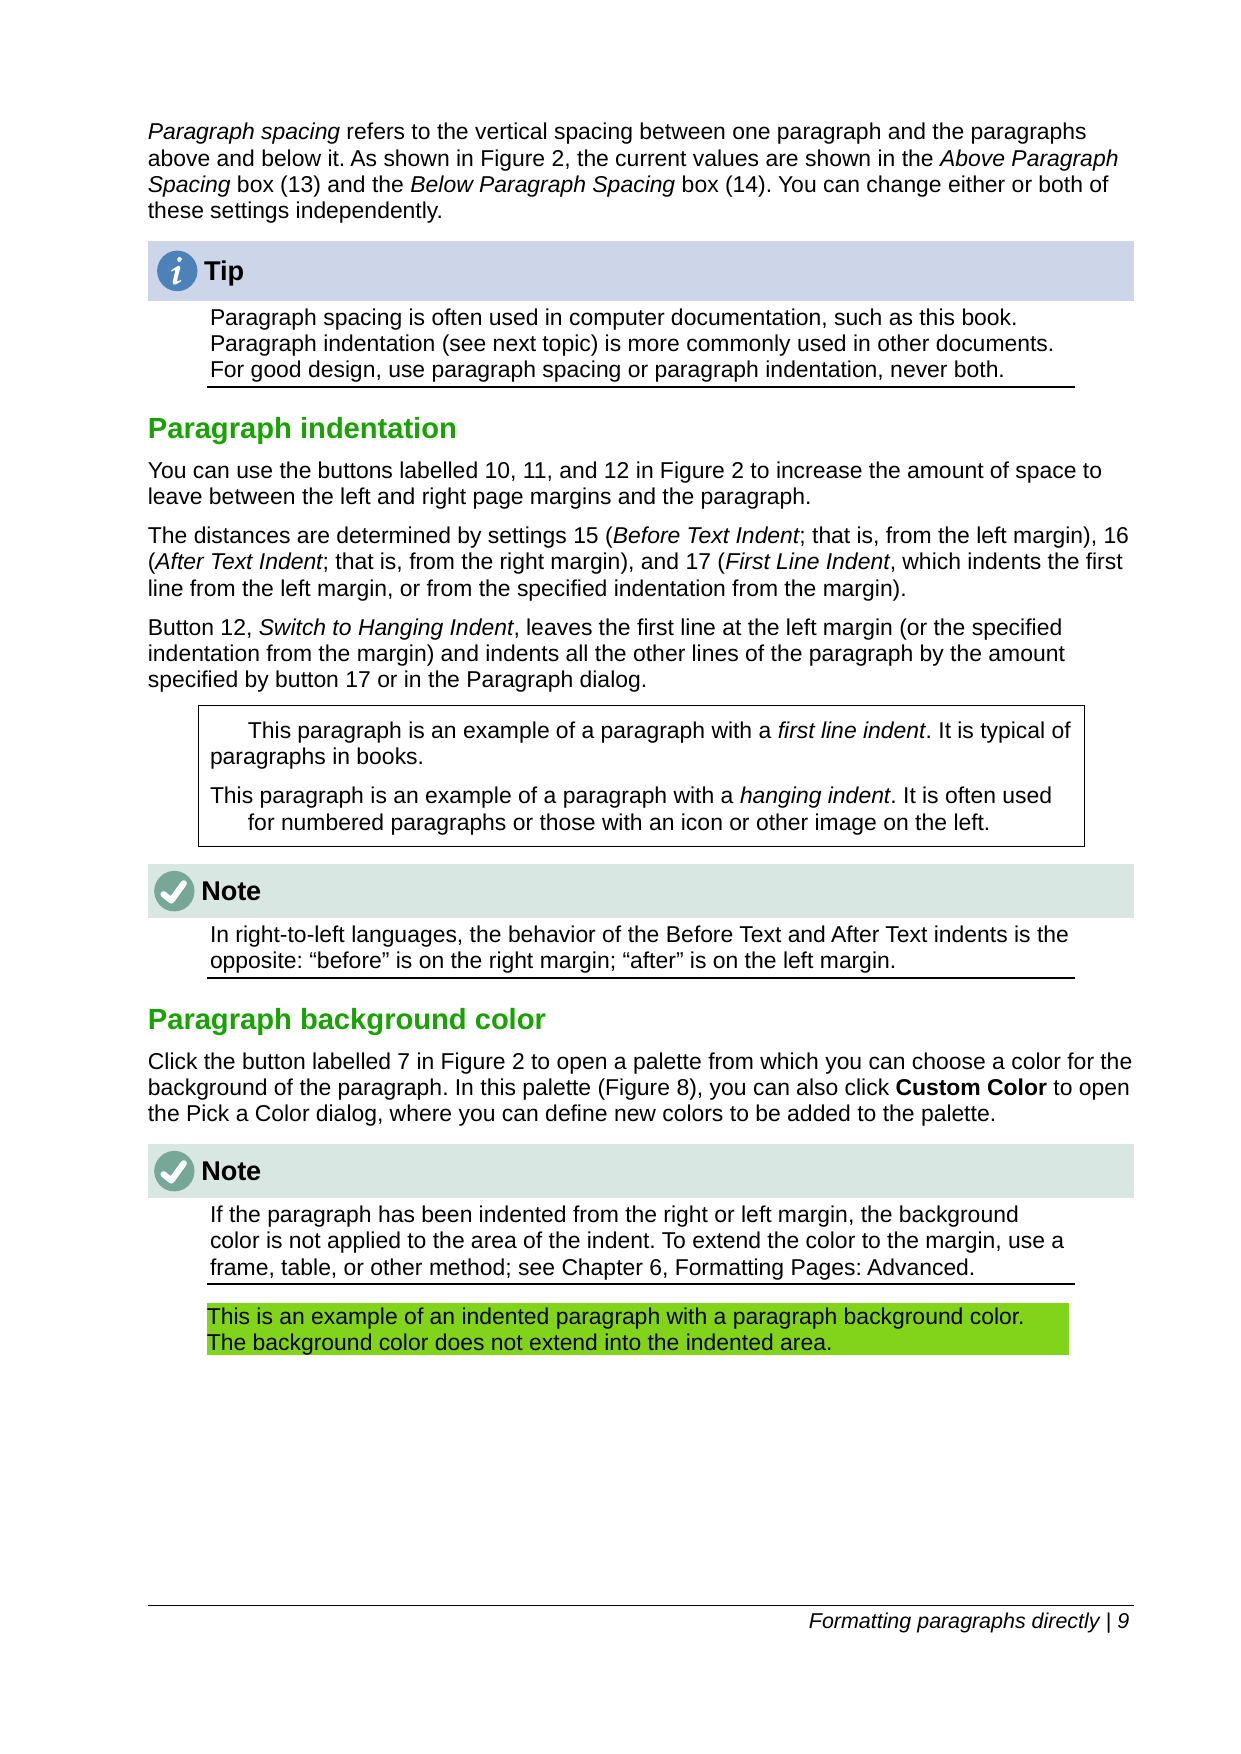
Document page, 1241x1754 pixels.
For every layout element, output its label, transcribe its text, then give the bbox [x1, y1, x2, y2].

text This is an example of an indented paragraph with a paragraph background color. The background color does not extend into the indented area. [207, 1303, 1069, 1355]
text The distances are determined by settings 15 (Before Text Indent; that is, from the left margin), 16 (After Text Indent; that is, from the right margin), and 17 (First Line Indent, which indents the first line from the left margin, or from the specified indentation from the margin). [148, 522, 1134, 601]
text Paragraph spacing refers to the vertical spacing between one paragraph and the paragraphs above and below it. As shown in Figure 2, the current values are shown in the Above Paragraph Spacing box (13) and the Below Paragraph Spacing box (14). You can change either or both of these settings independently. [148, 118, 1134, 223]
subtitle Note [148, 1144, 1134, 1198]
text Button 12, Switch to Hanging Indent, leaves the first line at the left margin (or the specified indentation from the margin) and indents all the other lines of the paragraph by the amount specified by button 17 or in the Paragraph dialog. [148, 613, 1134, 692]
text This paragraph is an example of a paragraph with a hanging indent. It is often used for numbered paragraphs or those with an icon or other image on the left. [210, 782, 1072, 835]
subtitle Note [148, 864, 1134, 918]
subtitle Paragraph background color [148, 1002, 1134, 1036]
subtitle Tip [148, 241, 1134, 301]
text You can use the buttons labelled 10, 11, and 12 in Figure 2 to increase the amount of space to leave between the left and right page margins and the paragraph. [148, 457, 1134, 509]
text Click the button labelled 7 in Figure 2 to open a palette from which you can choose a color for the background of the paragraph. In this palette (Figure 8), you can also click Custom Color to open the Pick a Color dialog, where you can define new colors to be added to the palette. [148, 1048, 1134, 1127]
text If the paragraph has been indented from the right or left margin, the background color is not applied to the area of the indent. To extend the color to the margin, use a frame, table, or other method; see Chapter 6, Formatting Pages: Advanced. [207, 1198, 1075, 1283]
text Paragraph spacing is often used in computer documentation, such as this book. Paragraph indentation (see next topic) is more commonly used in other documents. For good design, use paragraph spacing or paragraph indentation, never both. [207, 301, 1075, 386]
text In right-to-left languages, the behavior of the Before Text and After Text indents is the opposite: “before” is on the right margin; “after” is on the left margin. [207, 918, 1075, 977]
subtitle Paragraph indentation [148, 411, 1134, 445]
text This paragraph is an example of a paragraph with a first line indent. It is typical of paragraphs in books. [210, 717, 1072, 769]
